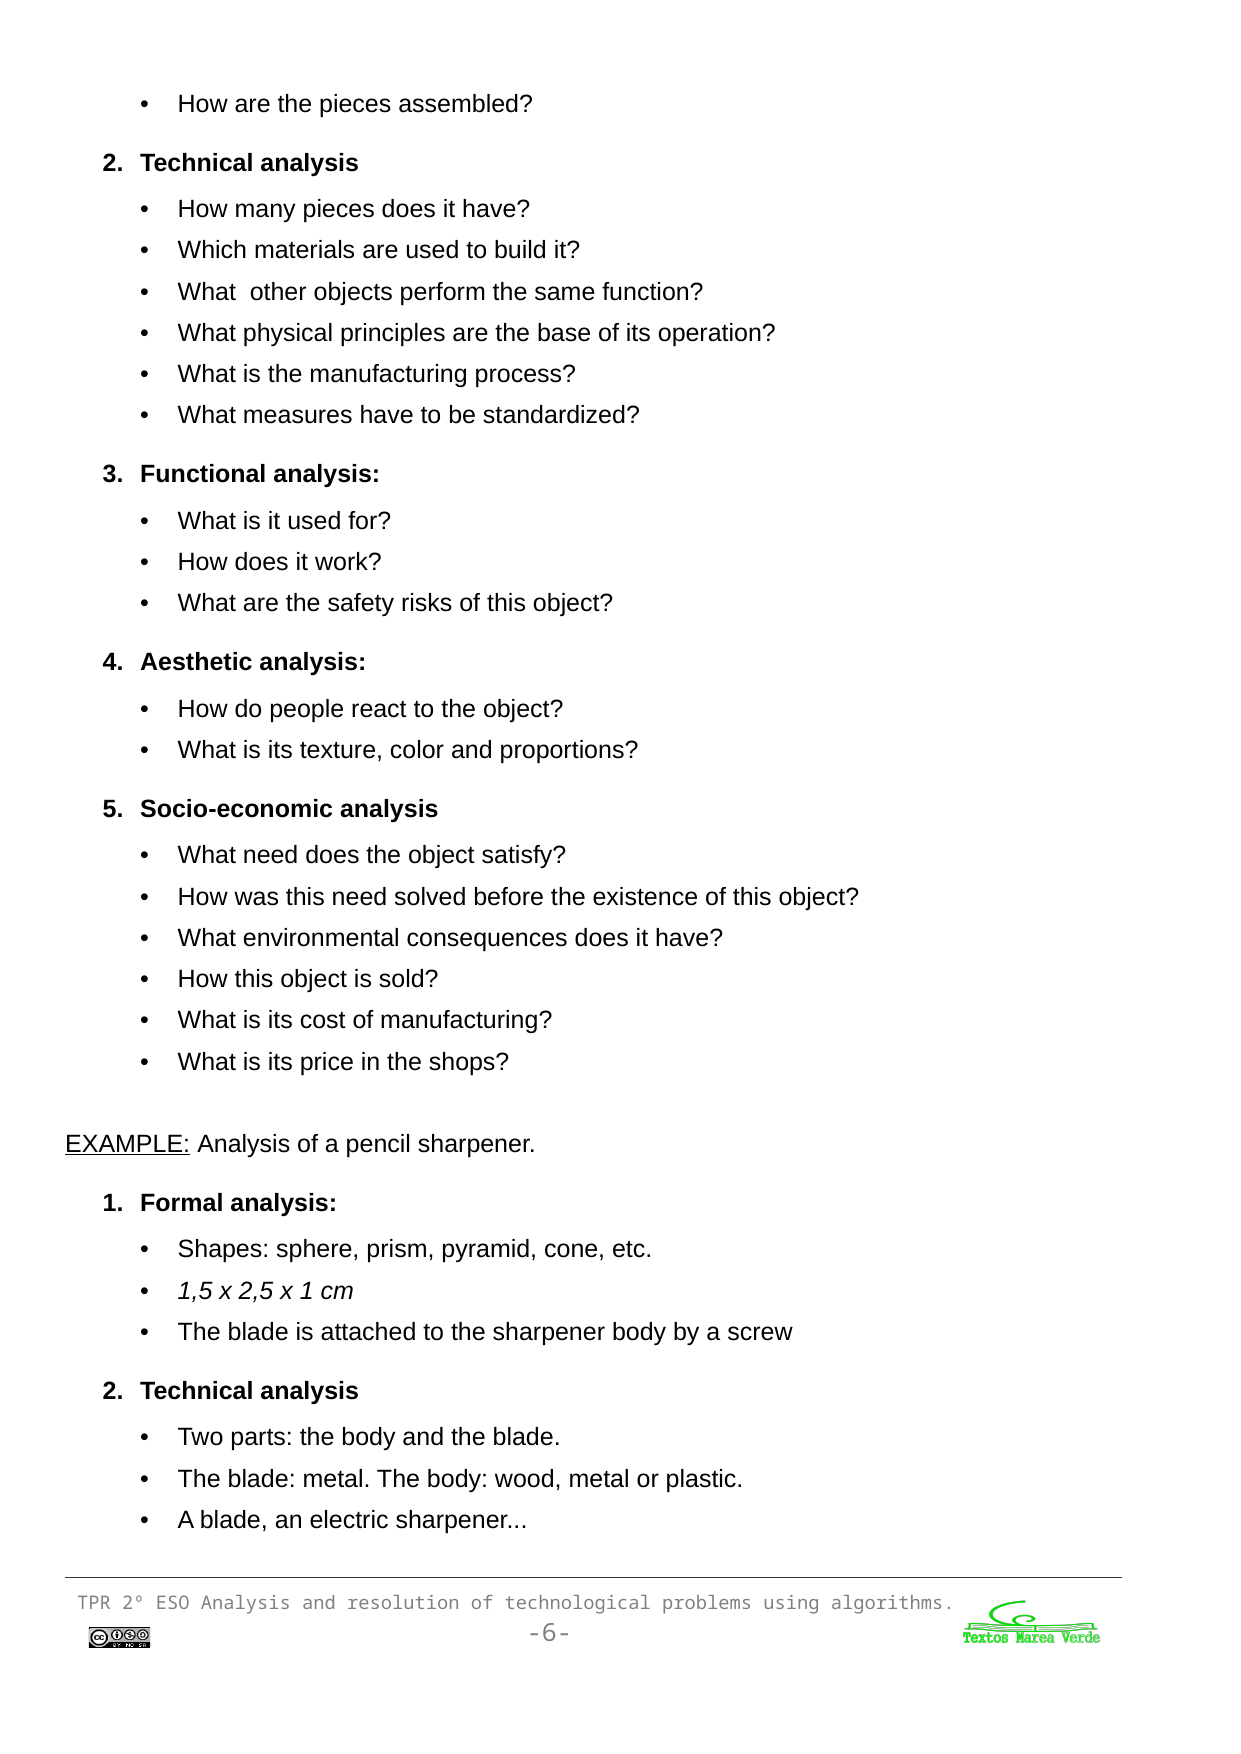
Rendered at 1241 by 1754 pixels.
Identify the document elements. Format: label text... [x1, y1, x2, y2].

list The blade is attached to the sharpener body by a screw [140, 1317, 1122, 1346]
list How are the pieces assembled? [140, 88, 1122, 117]
list The blade: metal. The body: wood, metal or plastic. [140, 1463, 1122, 1492]
list Technical analysis [102, 147, 1122, 176]
list Two parts: the body and the blade. [140, 1422, 1122, 1451]
list What other objects perform the same function? [140, 276, 1122, 305]
list How many pieces does it have? [140, 194, 1122, 223]
list Which materials are used to build it? [140, 235, 1122, 264]
list How this object is sold? [140, 964, 1122, 993]
list How was this need solved before the existence of this object? [140, 881, 1122, 910]
list What is its price in the shops? [140, 1046, 1122, 1075]
picture [956, 1595, 1108, 1655]
list What is it used for? [140, 506, 1122, 534]
list 1,5 x 2,5 x 1 cm [140, 1276, 1122, 1304]
list Shapes: sphere, prism, pyramid, cone, etc. [140, 1234, 1122, 1263]
list What measures have to be standardized? [140, 400, 1122, 429]
list Functional analysis: [102, 459, 1122, 488]
list What need does the object satisfy? [140, 840, 1122, 869]
list What are the safety risks of this object? [140, 588, 1122, 617]
list Aesthetic analysis: [102, 647, 1122, 676]
list What physical principles are the base of its operation? [140, 318, 1122, 346]
list Formal analysis: [102, 1188, 1122, 1217]
list What is the manufacturing process? [140, 359, 1122, 388]
list How does it work? [140, 547, 1122, 576]
list Technical analysis [102, 1376, 1122, 1404]
text EXAMPLE: Analysis of a pencil sharpener. [65, 1129, 1122, 1158]
list What is its texture, color and proportions? [140, 735, 1122, 763]
list What environmental consequences does it have? [140, 923, 1122, 951]
list Socio-economic analysis [102, 794, 1122, 822]
list A blade, an electric sharpener... [140, 1505, 1122, 1533]
list What is its cost of manufacturing? [140, 1005, 1122, 1034]
list How do people react to the object? [140, 693, 1122, 722]
